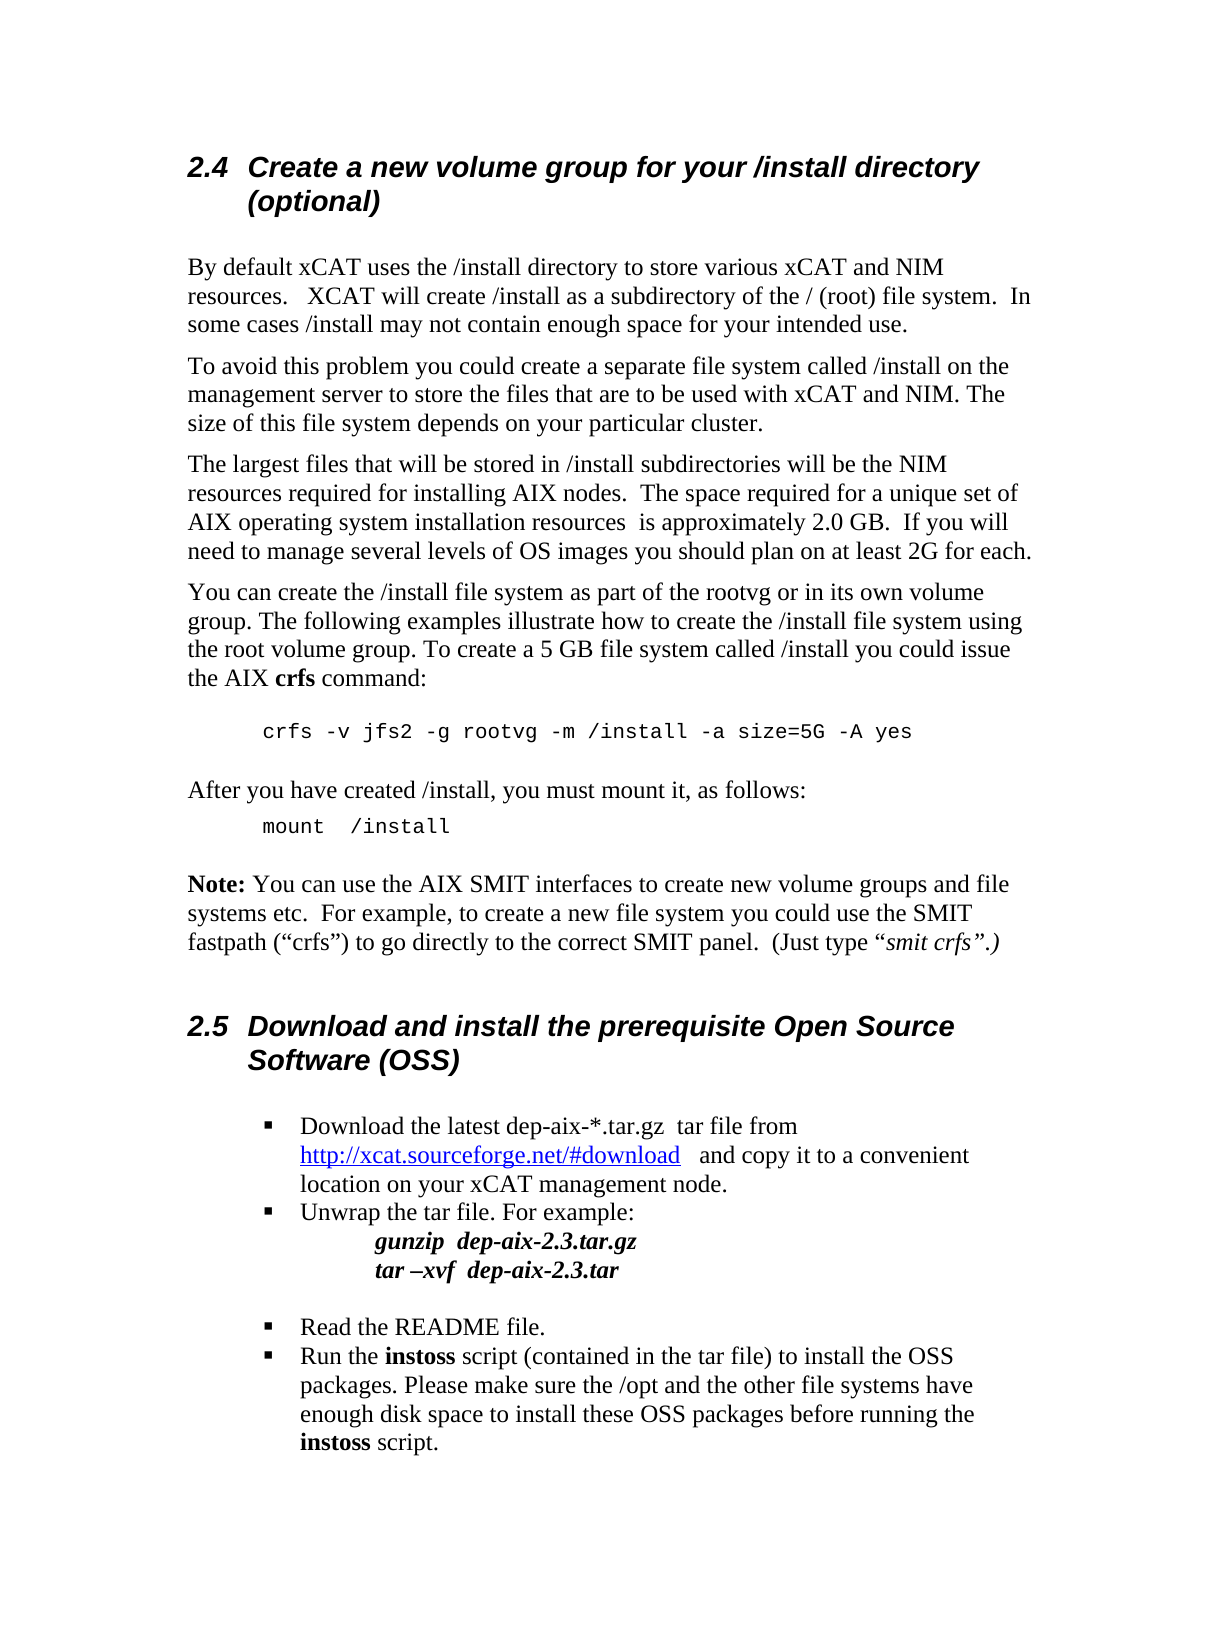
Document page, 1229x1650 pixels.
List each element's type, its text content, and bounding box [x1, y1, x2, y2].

text By default xCAT uses the /install directory to store various xCAT and NIM resources. XCAT will create /install as a subdirectory of the / (root) file system. In some cases /install may not contain enough space for your intended use. [187, 252, 1041, 338]
text You can create the /install file system as part of the rootvg or in its own volume group. The following examples illustrate how to create the /install file system using the root volume group. To create a 5 GB file system called /install you could issue the AIX crfs command: [187, 577, 1041, 692]
text crfs -v jfs2 -g rootvg -m /install -a size=5G -A yes [262, 722, 1041, 745]
text The largest files that will be stored in /install subdirectories will be the NIM resources required for installing AIX nodes. The space required for a unique set of AIX operating system installation resources is approximately 2.0 GB. If you will need to manage several levels of OS images you should plan on at least 2G for each. [187, 449, 1041, 564]
list Read the README file. [262, 1312, 1041, 1341]
list tar –xvf dep-aix-2.3.tar [337, 1255, 1041, 1284]
list Download the latest dep-aix-*.tar.gz tar file from http://xcat.sourceforge.net/#download and copy it to a convenient location on your xCAT management node. [262, 1111, 1041, 1197]
subtitle Download and install the prerequisite Open Source Software (OSS) [187, 1009, 1041, 1076]
list Unwrap the tar file. For example: [262, 1197, 1041, 1226]
list gunzip dep-aix-2.3.tar.gz [337, 1226, 1041, 1255]
text mount /install [187, 816, 1041, 839]
text To avoid this problem you could create a separate file system called /install on the management server to store the files that are to be used with xCAT and NIM. The size of this file system depends on your particular cluster. [187, 351, 1041, 437]
subtitle Create a new volume group for your /install directory (optional) [187, 150, 1041, 217]
list Run the instoss script (contained in the tar file) to install the OSS packages. Please make sure the /opt and the other file systems have enough disk space to install these OSS packages before running the instoss script. [262, 1341, 1041, 1456]
text After you have created /install, you must mount it, as follows: [187, 775, 1041, 803]
text Note: You can use the AIX SMIT interfaces to create new volume groups and file systems etc. For example, to create a new file system you could use the SMIT fastpath (“crfs”) to go directly to the correct SMIT panel. (Just type “smit crfs”.) [187, 869, 1041, 955]
